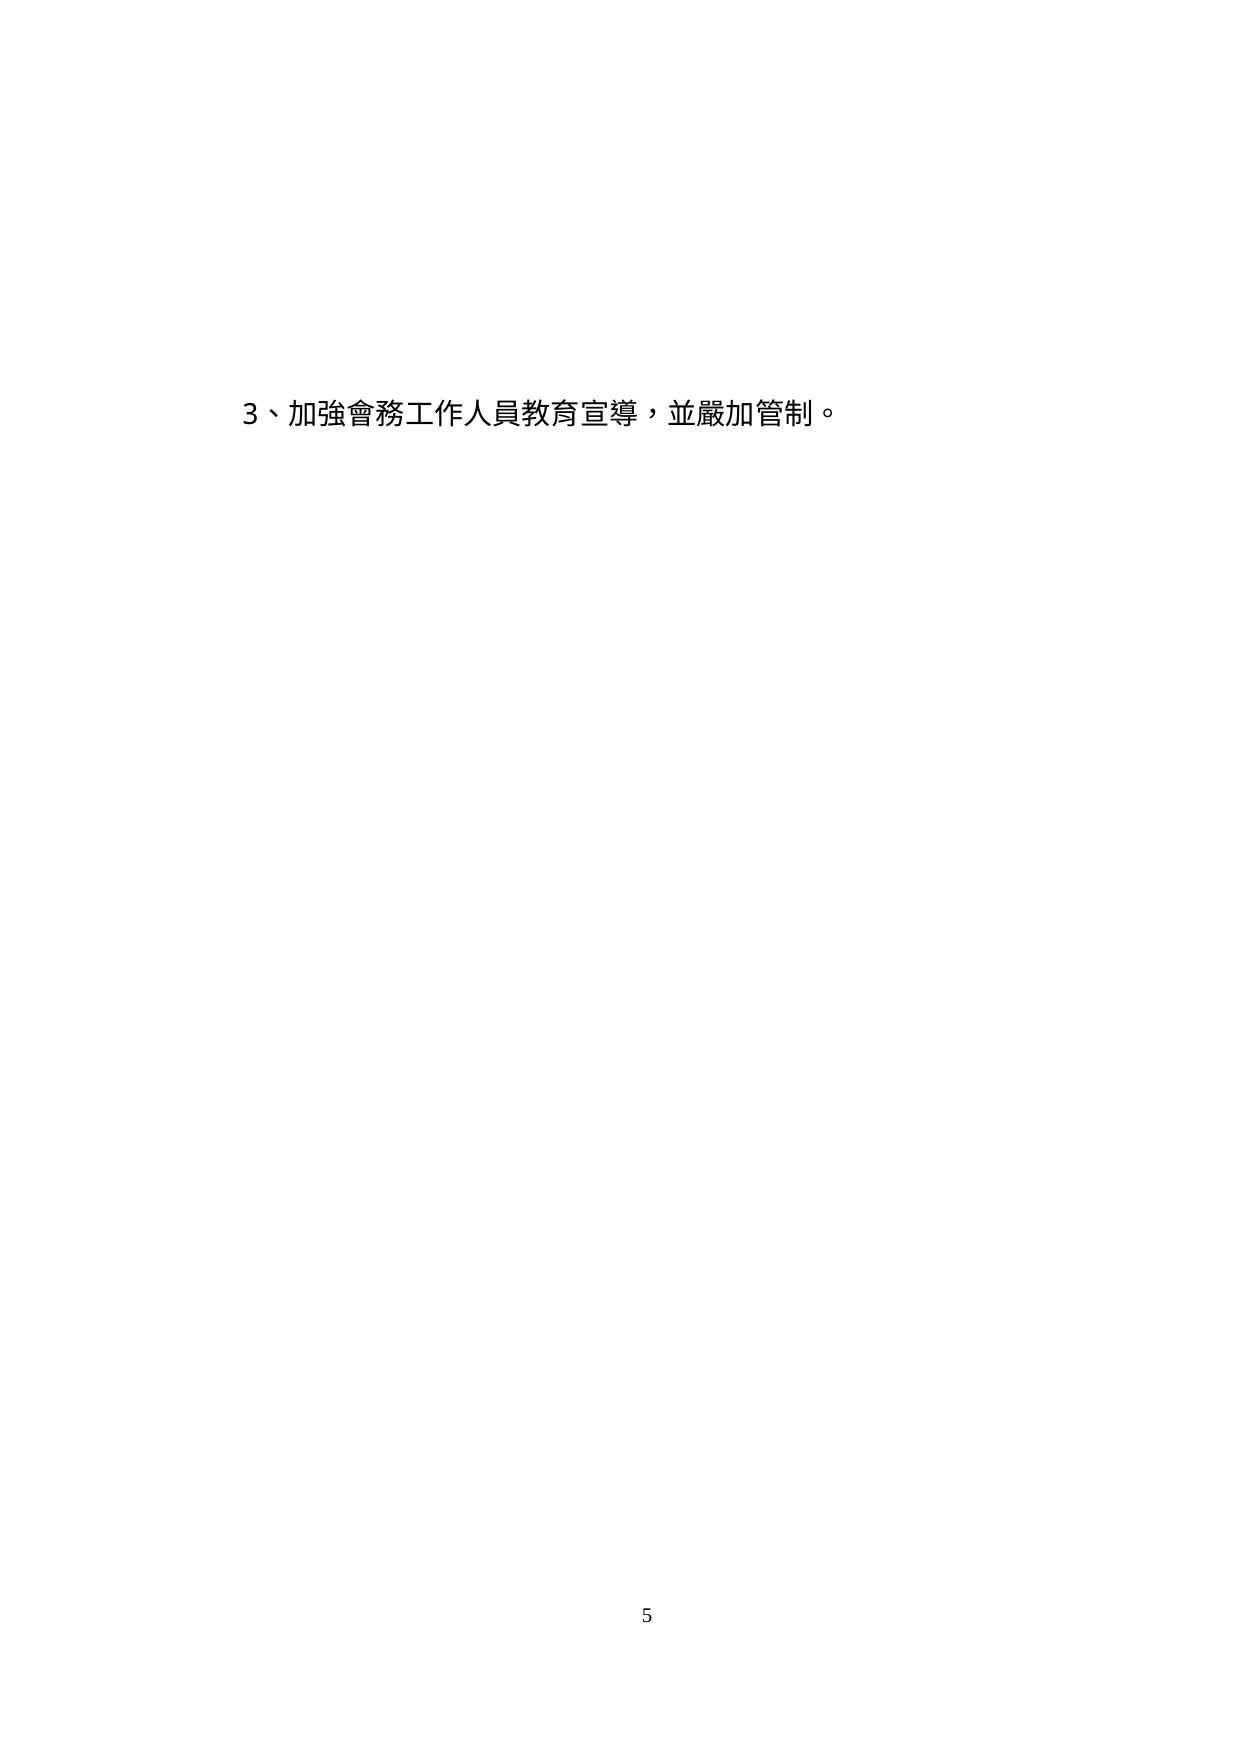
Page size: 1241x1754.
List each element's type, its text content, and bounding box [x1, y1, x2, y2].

text 3、加強會務工作人員教育宣導，並嚴加管制。 [241, 370, 1125, 432]
